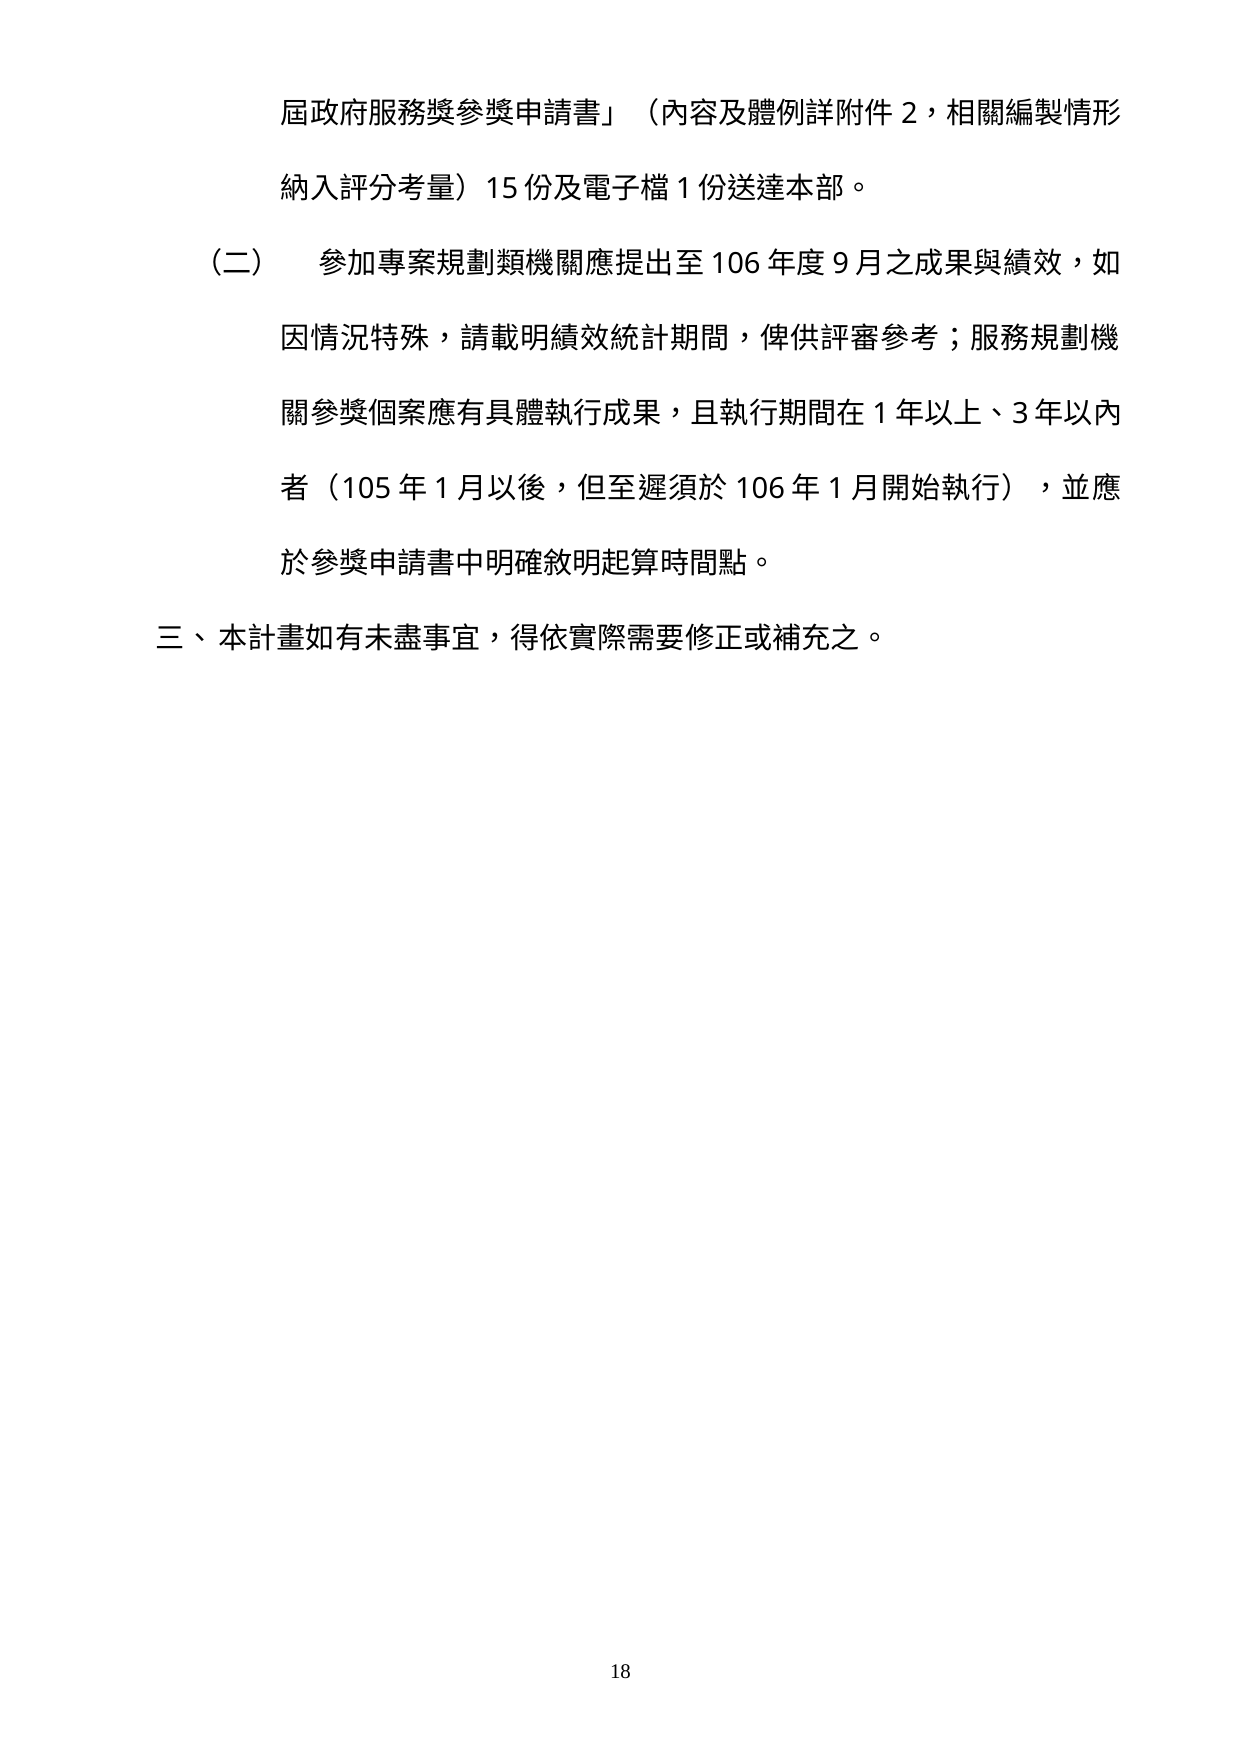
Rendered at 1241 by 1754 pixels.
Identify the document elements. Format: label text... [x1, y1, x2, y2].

list 本計畫如有未盡事宜，得依實際需要修正或補充之。 [156, 598, 1122, 673]
list 屆政府服務獎參獎申請書」（內容及體例詳附件2，相關編製情形納入評分考量）15份及電子檔1份送達本部。 [193, 73, 1122, 223]
list 參加專案規劃類機關應提出至106年度9月之成果與績效，如因情況特殊，請載明績效統計期間，俾供評審參考；服務規劃機關參獎個案應有具體執行成果，且執行期間在1年以上、3年以內者（105年1月以後，但至遲須於106年1月開始執行），並應於參獎申請書中明確敘明起算時間點。 [193, 223, 1122, 598]
